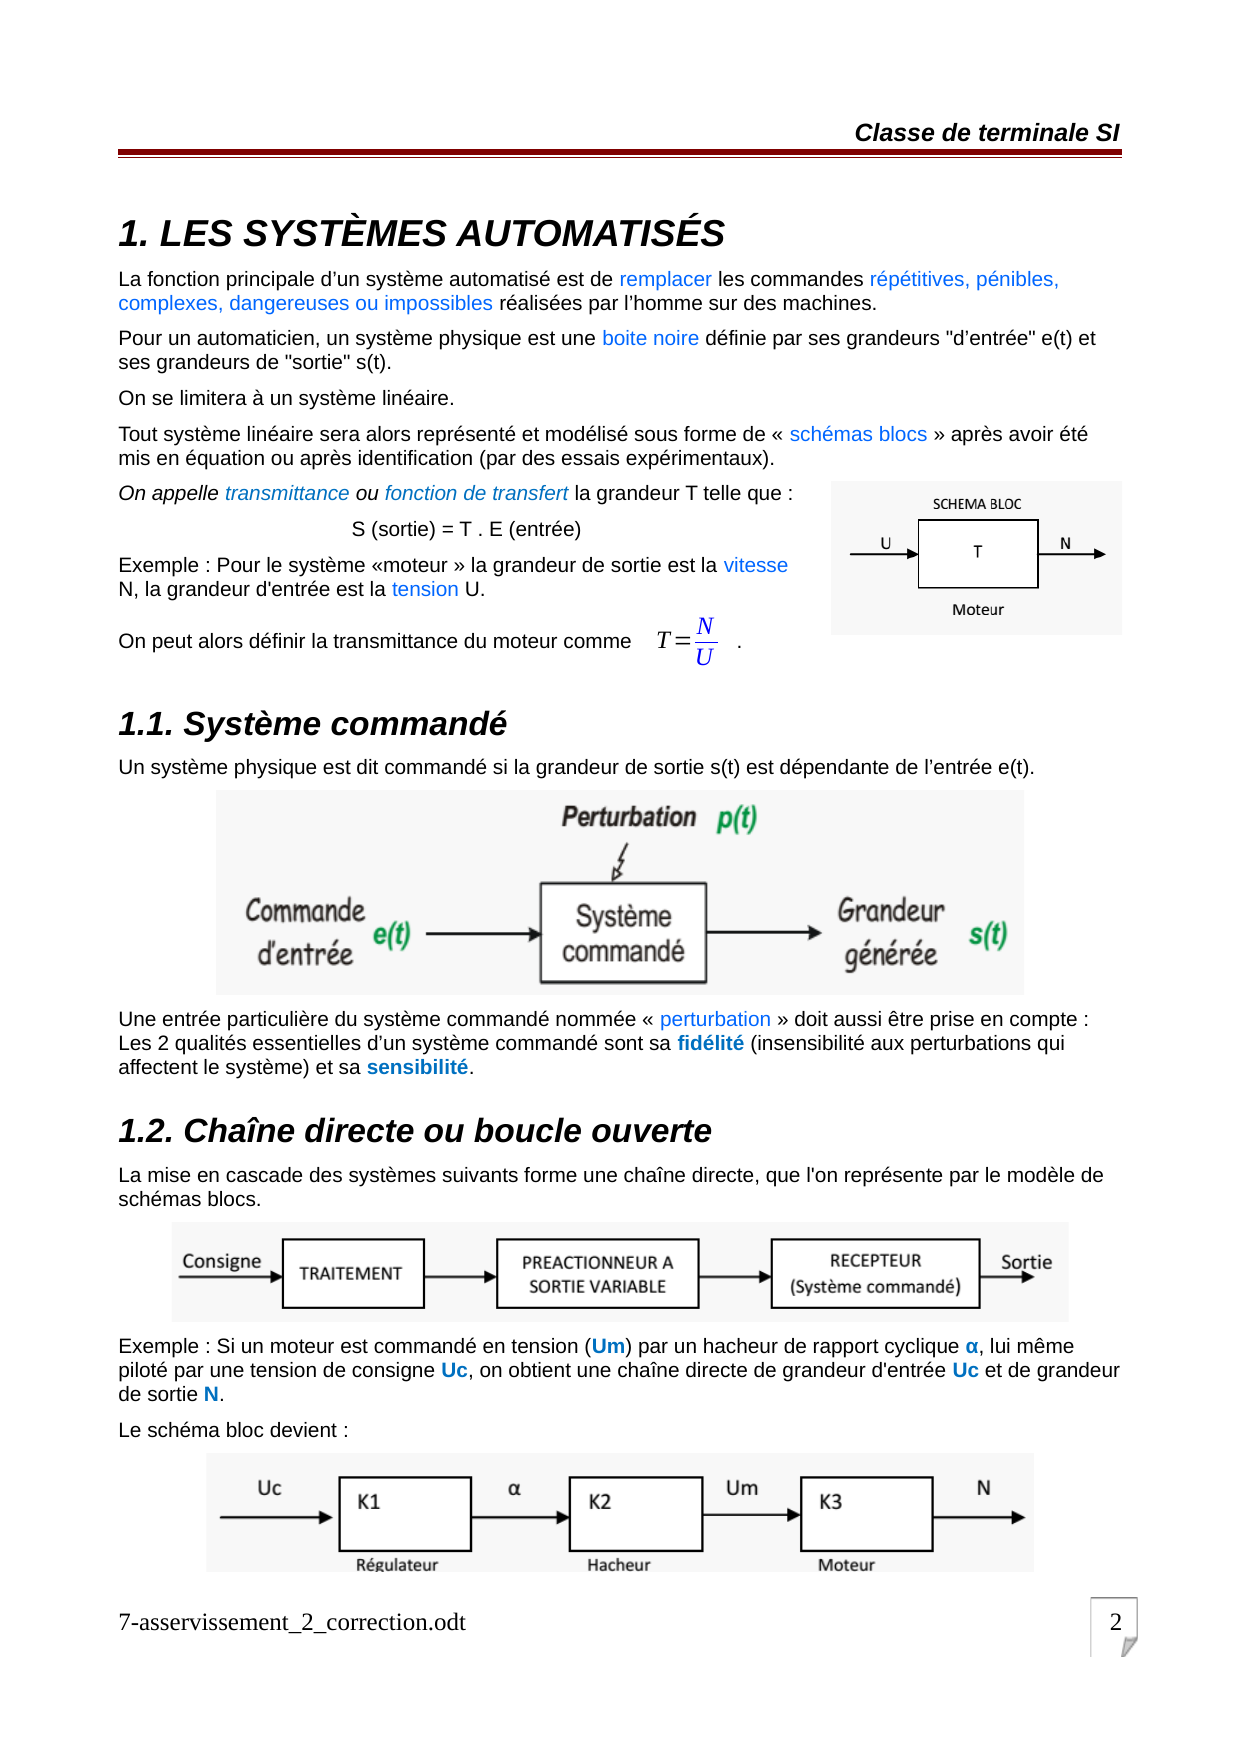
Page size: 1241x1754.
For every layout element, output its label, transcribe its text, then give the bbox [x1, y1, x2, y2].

text Tout système linéaire sera alors représenté et modélisé sous forme de « schémas blocs » après avoir été mis en équation ou après identification (par des essais expérimentaux). [118, 421, 1122, 469]
text On se limitera à un système linéaire. [118, 386, 1122, 410]
text Pour un automaticien, un système physique est une boite noire définie par ses grandeurs "d’entrée" e(t) et ses grandeurs de "sortie" s(t). [118, 326, 1122, 374]
text La fonction principale d’un système automatisé est de remplacer les commandes répétitives, pénibles, complexes, dangereuses ou impossibles réalisées par l’homme sur des machines. [118, 266, 1122, 314]
picture [831, 481, 1123, 635]
text La mise en cascade des systèmes suivants forme une chaîne directe, que l'on représente par le modèle de schémas blocs. [118, 1162, 1122, 1210]
text Un système physique est dit commandé si la grandeur de sortie s(t) est dépendante de l’entrée e(t). [118, 755, 1122, 779]
picture [171, 1222, 1069, 1322]
subtitle 1.2. Chaîne directe ou boucle ouverte [118, 1111, 1122, 1150]
table_header On appelle transmittance ou fonction de transfert la grandeur T telle que : S (sortie) = T . E (entrée) Exemple : Pour le système «moteur » la grandeur de sortie est la vitesse N, la grandeur d'entrée est la tension U. On peut alors définir la transmittance du moteur comme . [118, 481, 815, 683]
text Une entrée particulière du système commandé nommée « perturbation » doit aussi être prise en compte : Les 2 qualités essentielles d’un système commandé sont sa fidélité (insensibilité aux perturbations qui affectent le système) et sa sensibilité. [118, 1007, 1122, 1079]
picture [216, 790, 1025, 995]
subtitle 1. LES SYSTÈMES AUTOMATISÉS [118, 211, 1122, 254]
subtitle 1.1. Système commandé [118, 704, 1122, 742]
text Exemple : Si un moteur est commandé en tension (Um) par un hacheur de rapport cyclique α, lui même piloté par une tension de consigne Uc, on obtient une chaîne directe de grandeur d'entrée Uc et de grandeur de sortie N. [118, 1334, 1122, 1406]
picture [206, 1453, 1034, 1572]
text Le schéma bloc devient : [118, 1417, 1122, 1441]
table_header [815, 481, 1122, 683]
